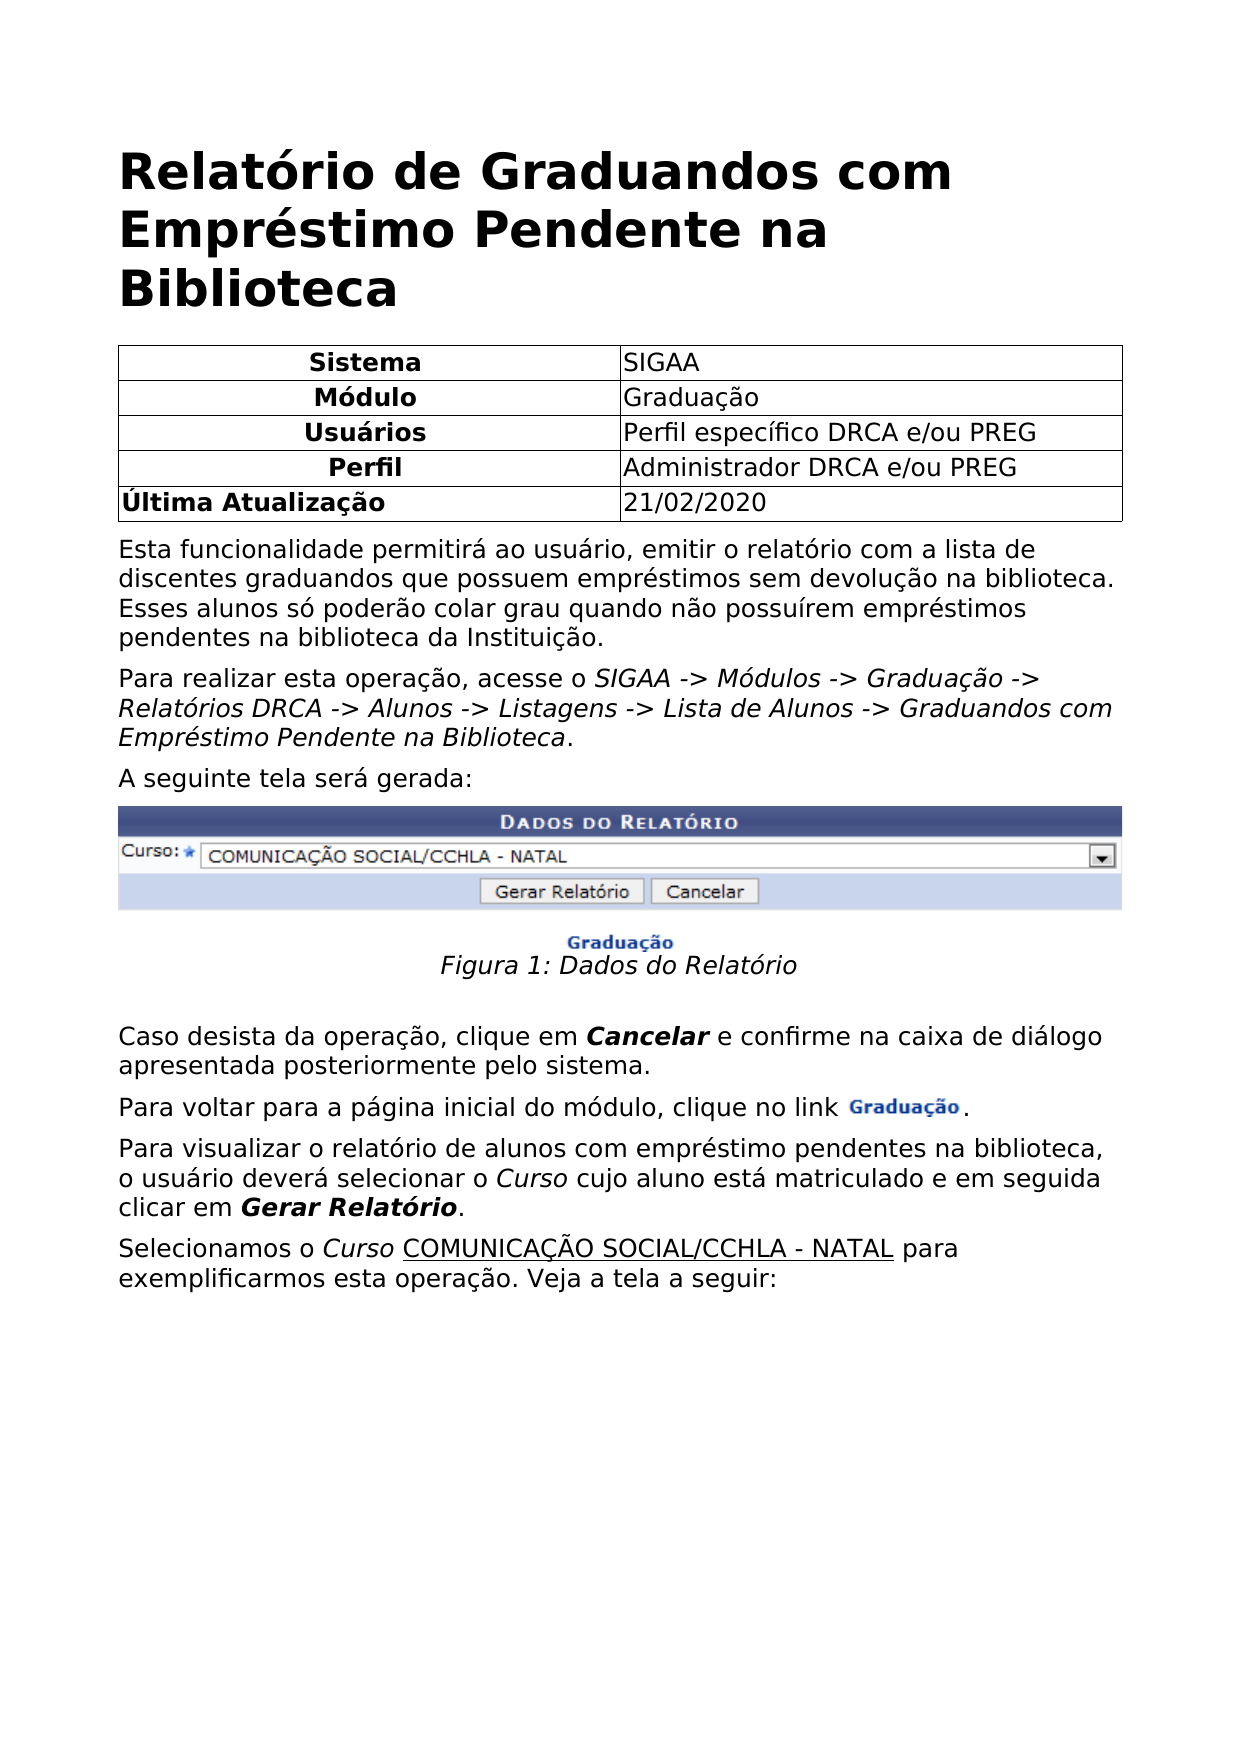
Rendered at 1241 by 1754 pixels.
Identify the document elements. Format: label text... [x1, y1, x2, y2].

text Para realizar esta operação, acesse o SIGAA -> Módulos -> Graduação -> Relatórios DRCA -> Alunos -> Listagens -> Lista de Alunos -> Graduandos com Empréstimo Pendente na Biblioteca. [118, 665, 1122, 752]
table_cell Módulo [119, 381, 620, 415]
table_cell Perfil específico DRCA e/ou PREG [621, 416, 1122, 450]
text Para voltar para a página inicial do módulo, clique no link . [118, 1093, 1122, 1122]
text Para visualizar o relatório de alunos com empréstimo pendentes na biblioteca, o usuário deverá selecionar o Curso cujo aluno está matriculado e em seguida clicar em Gerar Relatório. [118, 1134, 1122, 1222]
picture [118, 806, 1123, 952]
table_header SIGAA [621, 346, 1122, 380]
text Selecionamos o Curso COMUNICAÇÃO SOCIAL/CCHLA - NATAL para exemplificarmos esta operação. Veja a tela a seguir: [118, 1234, 1122, 1293]
text A seguinte tela será gerada: [118, 765, 1122, 794]
picture [846, 1097, 963, 1117]
table_cell Perfil [119, 451, 620, 486]
table_cell Usuários [119, 416, 620, 450]
table_cell Administrador DRCA e/ou PREG [621, 451, 1122, 486]
table_cell Graduação [621, 381, 1122, 415]
table_header Sistema [119, 346, 620, 380]
table_cell 21/02/2020 [621, 487, 1122, 521]
text Esta funcionalidade permitirá ao usuário, emitir o relatório com a lista de discentes graduandos que possuem empréstimos sem devolução na biblioteca. Esses alunos só poderão colar grau quando não possuírem empréstimos pendentes na biblioteca da Instituição. [118, 536, 1122, 652]
text Figura 1: Dados do Relatório [118, 952, 1122, 980]
text Caso desista da operação, clique em Cancelar e confirme na caixa de diálogo apresentada posteriormente pelo sistema. [118, 1022, 1122, 1080]
table_cell Última Atualização [119, 487, 620, 521]
subtitle Relatório de Graduandos com Empréstimo Pendente na Biblioteca [118, 143, 1122, 318]
